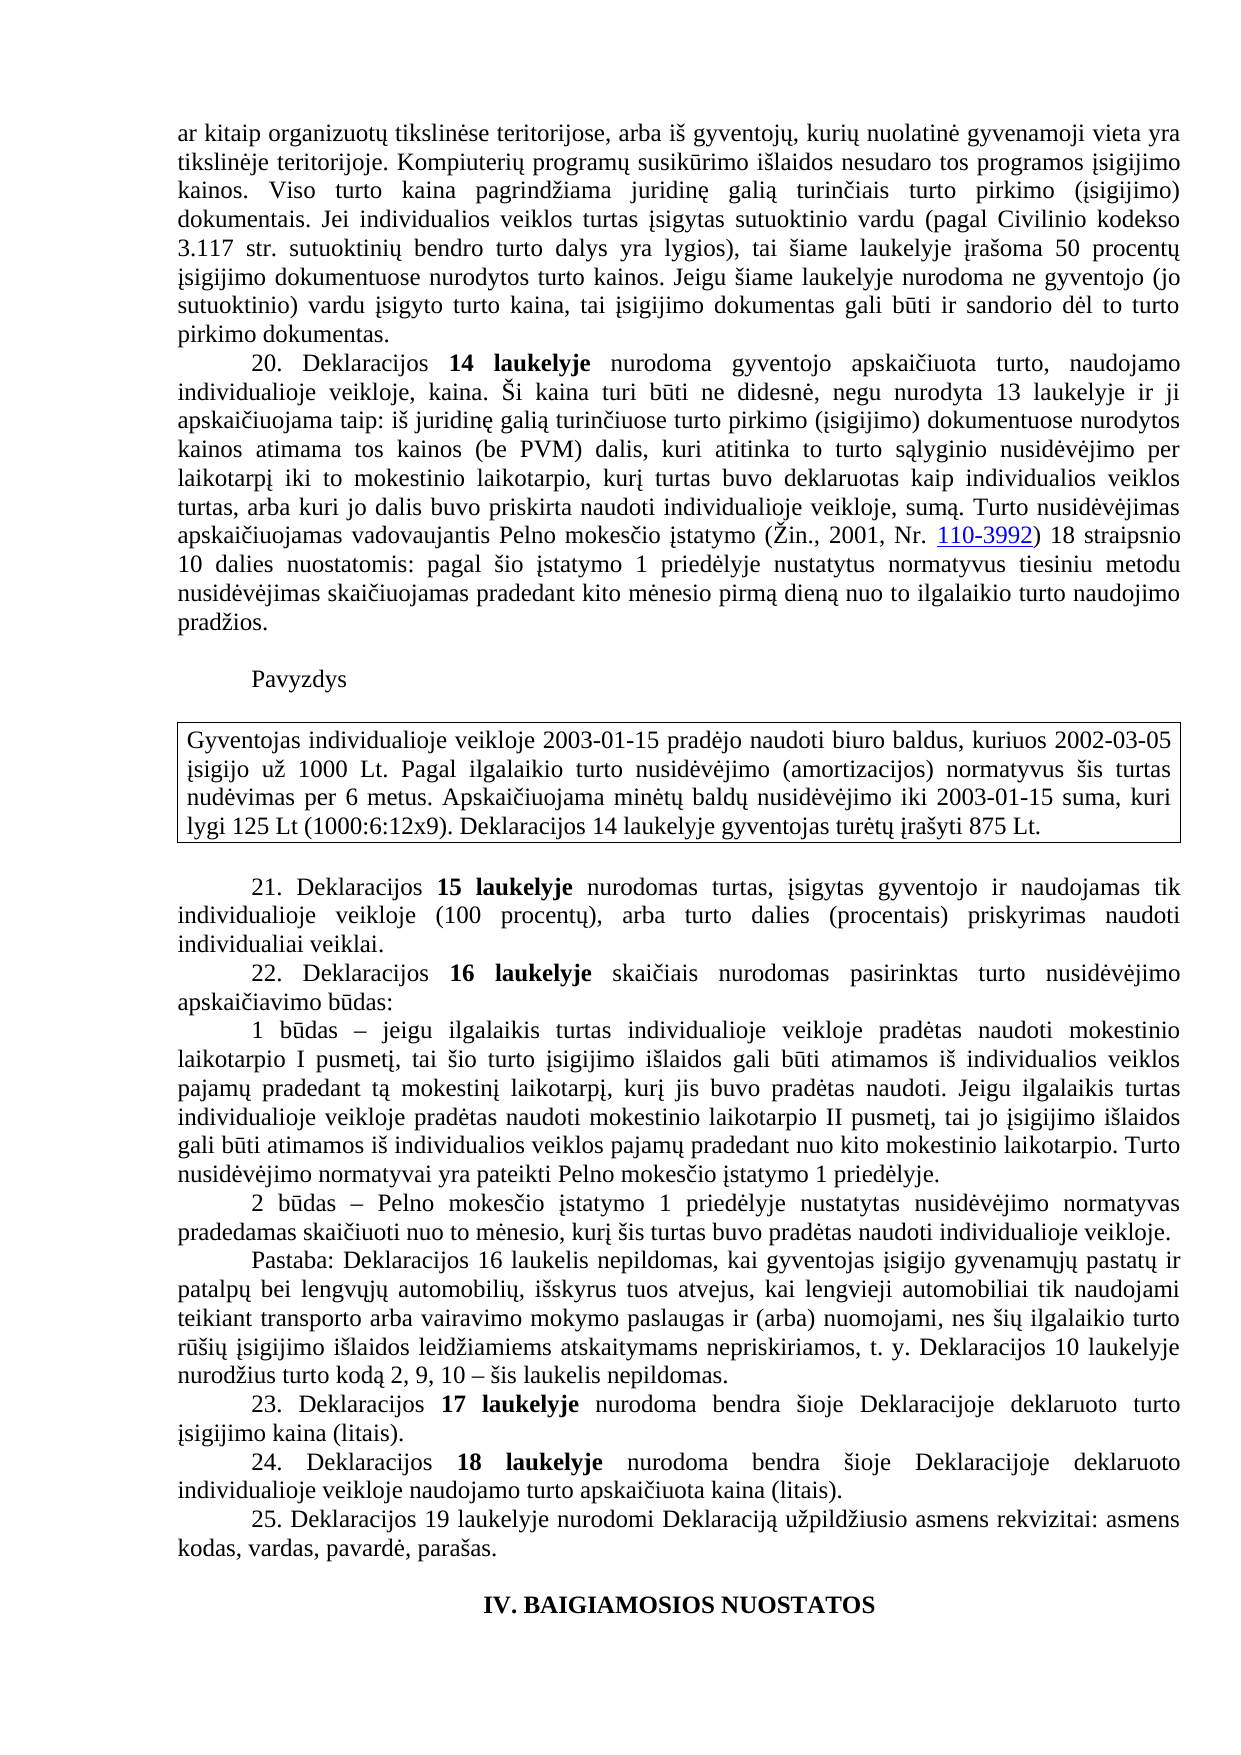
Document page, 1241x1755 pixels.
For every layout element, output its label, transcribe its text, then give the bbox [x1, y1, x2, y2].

text 23. Deklaracijos 17 laukelyje nurodoma bendra šioje Deklaracijoje deklaruoto turto įsigijimo kaina (litais). [177, 1389, 1181, 1447]
text 24. Deklaracijos 18 laukelyje nurodoma bendra šioje Deklaracijoje deklaruoto individualioje veikloje naudojamo turto apskaičiuota kaina (litais). [177, 1447, 1181, 1504]
text 1 būdas – jeigu ilgalaikis turtas individualioje veikloje pradėtas naudoti mokestinio laikotarpio I pusmetį, tai šio turto įsigijimo išlaidos gali būti atimamos iš individualios veiklos pajamų pradedant tą mokestinį laikotarpį, kurį jis buvo pradėtas naudoti. Jeigu ilgalaikis turtas individualioje veikloje pradėtas naudoti mokestinio laikotarpio II pusmetį, tai jo įsigijimo išlaidos gali būti atimamos iš individualios veiklos pajamų pradedant nuo kito mokestinio laikotarpio. Turto nusidėvėjimo normatyvai yra pateikti Pelno mokesčio įstatymo 1 priedėlyje. [177, 1016, 1181, 1188]
text 25. Deklaracijos 19 laukelyje nurodomi Deklaraciją užpildžiusio asmens rekvizitai: asmens kodas, vardas, pavardė, parašas. [177, 1504, 1181, 1562]
text Gyventojas individualioje veikloje 2003-01-15 pradėjo naudoti biuro baldus, kuriuos 2002-03-05 įsigijo už 1000 Lt. Pagal ilgalaikio turto nusidėvėjimo (amortizacijos) normatyvus šis turtas nudėvimas per 6 metus. Apskaičiuojama minėtų baldų nusidėvėjimo iki 2003-01-15 suma, kuri lygi 125 Lt (1000:6:12x9). Deklaracijos 14 laukelyje gyventojas turėtų įrašyti 875 Lt. [178, 723, 1180, 842]
text 20. Deklaracijos 14 laukelyje nurodoma gyventojo apskaičiuota turto, naudojamo individualioje veikloje, kaina. Ši kaina turi būti ne didesnė, negu nurodyta 13 laukelyje ir ji apskaičiuojama taip: iš juridinę galią turinčiuose turto pirkimo (įsigijimo) dokumentuose nurodytos kainos atimama tos kainos (be PVM) dalis, kuri atitinka to turto sąlyginio nusidėvėjimo per laikotarpį iki to mokestinio laikotarpio, kurį turtas buvo deklaruotas kaip individualios veiklos turtas, arba kuri jo dalis buvo priskirta naudoti individualioje veikloje, sumą. Turto nusidėvėjimas apskaičiuojamas vadovaujantis Pelno mokesčio įstatymo (Žin., 2001, Nr. 110-3992) 18 straipsnio 10 dalies nuostatomis: pagal šio įstatymo 1 priedėlyje nustatytus normatyvus tiesiniu metodu nusidėvėjimas skaičiuojamas pradedant kito mėnesio pirmą dieną nuo to ilgalaikio turto naudojimo pradžios. [177, 348, 1181, 636]
text 2 būdas – Pelno mokesčio įstatymo 1 priedėlyje nustatytas nusidėvėjimo normatyvas pradedamas skaičiuoti nuo to mėnesio, kurį šis turtas buvo pradėtas naudoti individualioje veikloje. [177, 1188, 1181, 1246]
text ar kitaip organizuotų tikslinėse teritorijose, arba iš gyventojų, kurių nuolatinė gyvenamoji vieta yra tikslinėje teritorijoje. Kompiuterių programų susikūrimo išlaidos nesudaro tos programos įsigijimo kainos. Viso turto kaina pagrindžiama juridinę galią turinčiais turto pirkimo (įsigijimo) dokumentais. Jei individualios veiklos turtas įsigytas sutuoktinio vardu (pagal Civilinio kodekso 3.117 str. sutuoktinių bendro turto dalys yra lygios), tai šiame laukelyje įrašoma 50 procentų įsigijimo dokumentuose nurodytos turto kainos. Jeigu šiame laukelyje nurodoma ne gyventojo (jo sutuoktinio) vardu įsigyto turto kaina, tai įsigijimo dokumentas gali būti ir sandorio dėl to turto pirkimo dokumentas. [177, 118, 1181, 348]
text IV. BAIGIAMOSIOS NUOSTATOS [177, 1591, 1181, 1619]
text Pastaba: Deklaracijos 16 laukelis nepildomas, kai gyventojas įsigijo gyvenamųjų pastatų ir patalpų bei lengvųjų automobilių, išskyrus tuos atvejus, kai lengvieji automobiliai tik naudojami teikiant transporto arba vairavimo mokymo paslaugas ir (arba) nuomojami, nes šių ilgalaikio turto rūšių įsigijimo išlaidos leidžiamiems atskaitymams nepriskiriamos, t. y. Deklaracijos 10 laukelyje nurodžius turto kodą 2, 9, 10 – šis laukelis nepildomas. [177, 1246, 1181, 1389]
text 21. Deklaracijos 15 laukelyje nurodomas turtas, įsigytas gyventojo ir naudojamas tik individualioje veikloje (100 procentų), arba turto dalies (procentais) priskyrimas naudoti individualiai veiklai. [177, 872, 1181, 958]
text Pavyzdys [177, 664, 1181, 693]
text 22. Deklaracijos 16 laukelyje skaičiais nurodomas pasirinktas turto nusidėvėjimo apskaičiavimo būdas: [177, 958, 1181, 1016]
